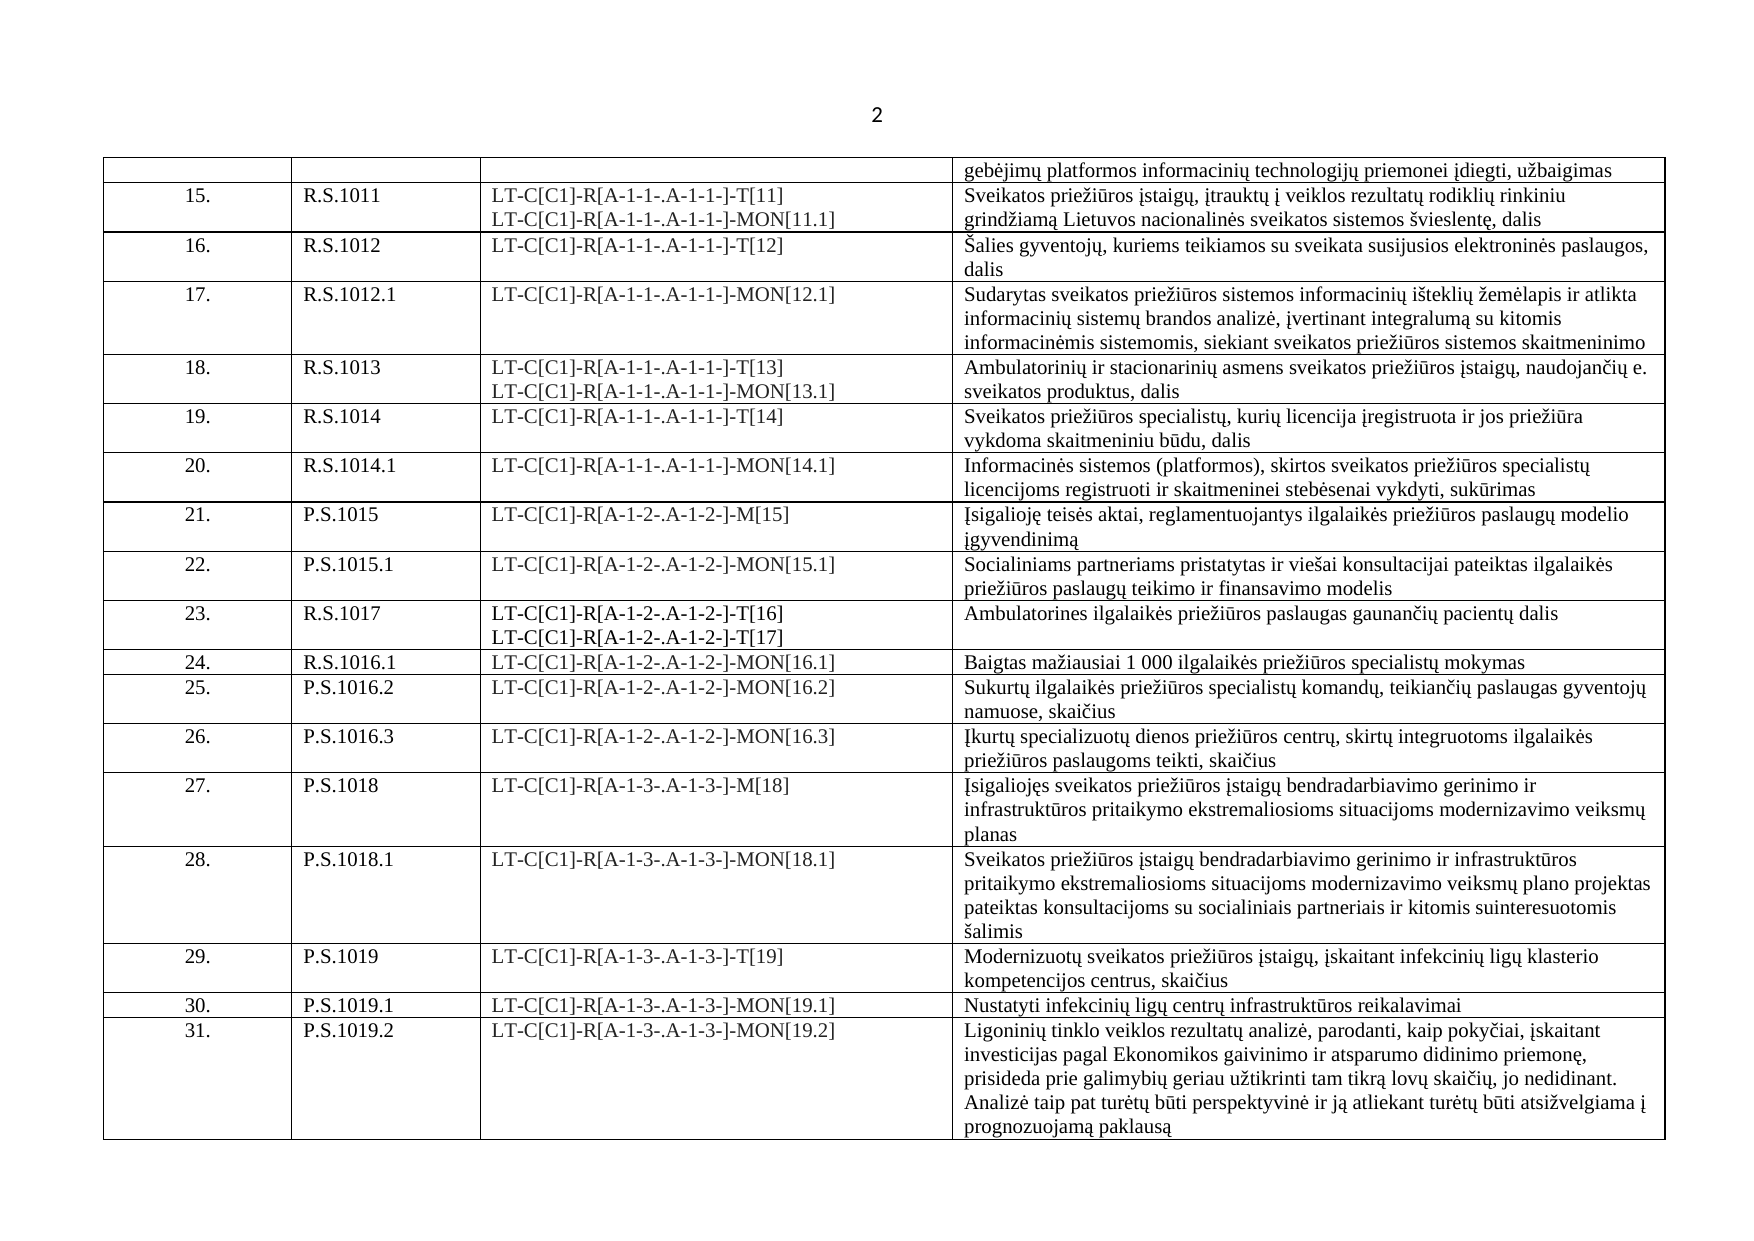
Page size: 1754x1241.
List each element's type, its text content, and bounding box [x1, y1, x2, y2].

table_cell LT-C[C1]-R[A-1-3-.A-1-3-]-T[19] [481, 944, 952, 992]
table_cell [104, 158, 291, 182]
table_cell LT-C[C1]-R[A-1-3-.A-1-3-]-MON[18.1] [481, 847, 952, 943]
table_cell P.S.1016.2 [292, 675, 480, 723]
table_cell LT-C[C1]-R[A-1-2-.A-1-2-]-MON[16.3] [481, 724, 952, 772]
table_cell LT-C[C1]-R[A-1-1-.A-1-1-]-T[14] [481, 404, 952, 452]
table_cell LT-C[C1]-R[A-1-3-.A-1-3-]-M[18] [481, 773, 952, 846]
table_cell P.S.1018.1 [292, 847, 480, 943]
table_cell 30. [104, 993, 291, 1017]
table_cell LT-C[C1]-R[A-1-2-.A-1-2-]-MON[16.1] [481, 650, 952, 674]
table_cell P.S.1019.2 [292, 1018, 480, 1138]
table_cell LT-C[C1]-R[A-1-1-.A-1-1-]-T[11] LT-C[C1]-R[A-1-1-.A-1-1-]-MON[11.1] [481, 183, 952, 231]
table_cell LT-C[C1]-R[A-1-1-.A-1-1-]-MON[12.1] [481, 282, 952, 354]
table_cell LT-C[C1]-R[A-1-2-.A-1-2-]-MON[15.1] [481, 552, 952, 600]
table_cell 19. [104, 404, 291, 452]
table_cell [292, 158, 480, 182]
table_cell R.S.1017 [292, 601, 480, 649]
table_cell LT-C[C1]-R[A-1-1-.A-1-1-]-MON[14.1] [481, 453, 952, 501]
table_cell Įsigalioję teisės aktai, reglamentuojantys ilgalaikės priežiūros paslaugų modelio įgyvendinimą [953, 503, 1664, 551]
table_cell Modernizuotų sveikatos priežiūros įstaigų, įskaitant infekcinių ligų klasterio kompetencijos centrus, skaičius [953, 944, 1664, 992]
table_cell P.S.1015.1 [292, 552, 480, 600]
table_cell Nustatyti infekcinių ligų centrų infrastruktūros reikalavimai [953, 993, 1664, 1017]
table_cell R.S.1016.1 [292, 650, 480, 674]
table_cell gebėjimų platformos informacinių technologijų priemonei įdiegti, užbaigimas [953, 158, 1664, 182]
table_cell Socialiniams partneriams pristatytas ir viešai konsultacijai pateiktas ilgalaikės priežiūros paslaugų teikimo ir finansavimo modelis [953, 552, 1664, 600]
table_cell R.S.1014 [292, 404, 480, 452]
table_cell Ambulatorines ilgalaikės priežiūros paslaugas gaunančių pacientų dalis [953, 601, 1664, 649]
table_cell P.S.1019.1 [292, 993, 480, 1017]
table_cell Baigtas mažiausiai 1 000 ilgalaikės priežiūros specialistų mokymas [953, 650, 1664, 674]
table_cell Sveikatos priežiūros įstaigų, įtrauktų į veiklos rezultatų rodiklių rinkiniu grindžiamą Lietuvos nacionalinės sveikatos sistemos švieslentę, dalis [953, 183, 1664, 231]
table_cell P.S.1015 [292, 503, 480, 551]
table_cell LT-C[C1]-R[A-1-3-.A-1-3-]-MON[19.1] [481, 993, 952, 1017]
table_cell 23. [104, 601, 291, 649]
table_cell 26. [104, 724, 291, 772]
table_cell 15. [104, 183, 291, 231]
table_cell 21. [104, 503, 291, 551]
table_cell 16. [104, 233, 291, 281]
table_cell P.S.1019 [292, 944, 480, 992]
table_cell R.S.1012 [292, 233, 480, 281]
table_cell Sveikatos priežiūros įstaigų bendradarbiavimo gerinimo ir infrastruktūros pritaikymo ekstremaliosioms situacijoms modernizavimo veiksmų plano projektas pateiktas konsultacijoms su socialiniais partneriais ir kitomis suinteresuotomis šalimis [953, 847, 1664, 943]
table_cell Įsigaliojęs sveikatos priežiūros įstaigų bendradarbiavimo gerinimo ir infrastruktūros pritaikymo ekstremaliosioms situacijoms modernizavimo veiksmų planas [953, 773, 1664, 846]
table_cell R.S.1012.1 [292, 282, 480, 354]
table_cell 31. [104, 1018, 291, 1138]
table_cell LT-C[C1]-R[A-1-2-.A-1-2-]-T[16] LT-C[C1]-R[A-1-2-.A-1-2-]-T[17] [481, 601, 952, 649]
table_cell LT-C[C1]-R[A-1-3-.A-1-3-]-MON[19.2] [481, 1018, 952, 1138]
table_cell Ambulatorinių ir stacionarinių asmens sveikatos priežiūros įstaigų, naudojančių e. sveikatos produktus, dalis [953, 355, 1664, 403]
table_cell 27. [104, 773, 291, 846]
table_cell P.S.1016.3 [292, 724, 480, 772]
table_cell LT-C[C1]-R[A-1-2-.A-1-2-]-M[15] [481, 503, 952, 551]
table_cell Ligoninių tinklo veiklos rezultatų analizė, parodanti, kaip pokyčiai, įskaitant investicijas pagal Ekonomikos gaivinimo ir atsparumo didinimo priemonę, prisideda prie galimybių geriau užtikrinti tam tikrą lovų skaičių, jo nedidinant. Analizė taip pat turėtų būti perspektyvinė ir ją atliekant turėtų būti atsižvelgiama į prognozuojamą paklausą [953, 1018, 1664, 1138]
table_cell 17. [104, 282, 291, 354]
table_cell 24. [104, 650, 291, 674]
table_cell 18. [104, 355, 291, 403]
table_cell [481, 158, 952, 182]
table_cell R.S.1013 [292, 355, 480, 403]
table_cell LT-C[C1]-R[A-1-2-.A-1-2-]-MON[16.2] [481, 675, 952, 723]
table_cell Įkurtų specializuotų dienos priežiūros centrų, skirtų integruotoms ilgalaikės priežiūros paslaugoms teikti, skaičius [953, 724, 1664, 772]
table_cell LT-C[C1]-R[A-1-1-.A-1-1-]-T[13] LT-C[C1]-R[A-1-1-.A-1-1-]-MON[13.1] [481, 355, 952, 403]
table_cell R.S.1014.1 [292, 453, 480, 501]
table_cell Informacinės sistemos (platformos), skirtos sveikatos priežiūros specialistų licencijoms registruoti ir skaitmeninei stebėsenai vykdyti, sukūrimas [953, 453, 1664, 501]
table_cell Sudarytas sveikatos priežiūros sistemos informacinių išteklių žemėlapis ir atlikta informacinių sistemų brandos analizė, įvertinant integralumą su kitomis informacinėmis sistemomis, siekiant sveikatos priežiūros sistemos skaitmeninimo [953, 282, 1664, 354]
table_cell 20. [104, 453, 291, 501]
table_cell LT-C[C1]-R[A-1-1-.A-1-1-]-T[12] [481, 233, 952, 281]
table_cell R.S.1011 [292, 183, 480, 231]
table_cell P.S.1018 [292, 773, 480, 846]
table_cell 28. [104, 847, 291, 943]
table_cell Šalies gyventojų, kuriems teikiamos su sveikata susijusios elektroninės paslaugos, dalis [953, 233, 1664, 281]
table_cell 29. [104, 944, 291, 992]
table_cell 22. [104, 552, 291, 600]
table_cell Sukurtų ilgalaikės priežiūros specialistų komandų, teikiančių paslaugas gyventojų namuose, skaičius [953, 675, 1664, 723]
table_cell Sveikatos priežiūros specialistų, kurių licencija įregistruota ir jos priežiūra vykdoma skaitmeniniu būdu, dalis [953, 404, 1664, 452]
table_cell 25. [104, 675, 291, 723]
